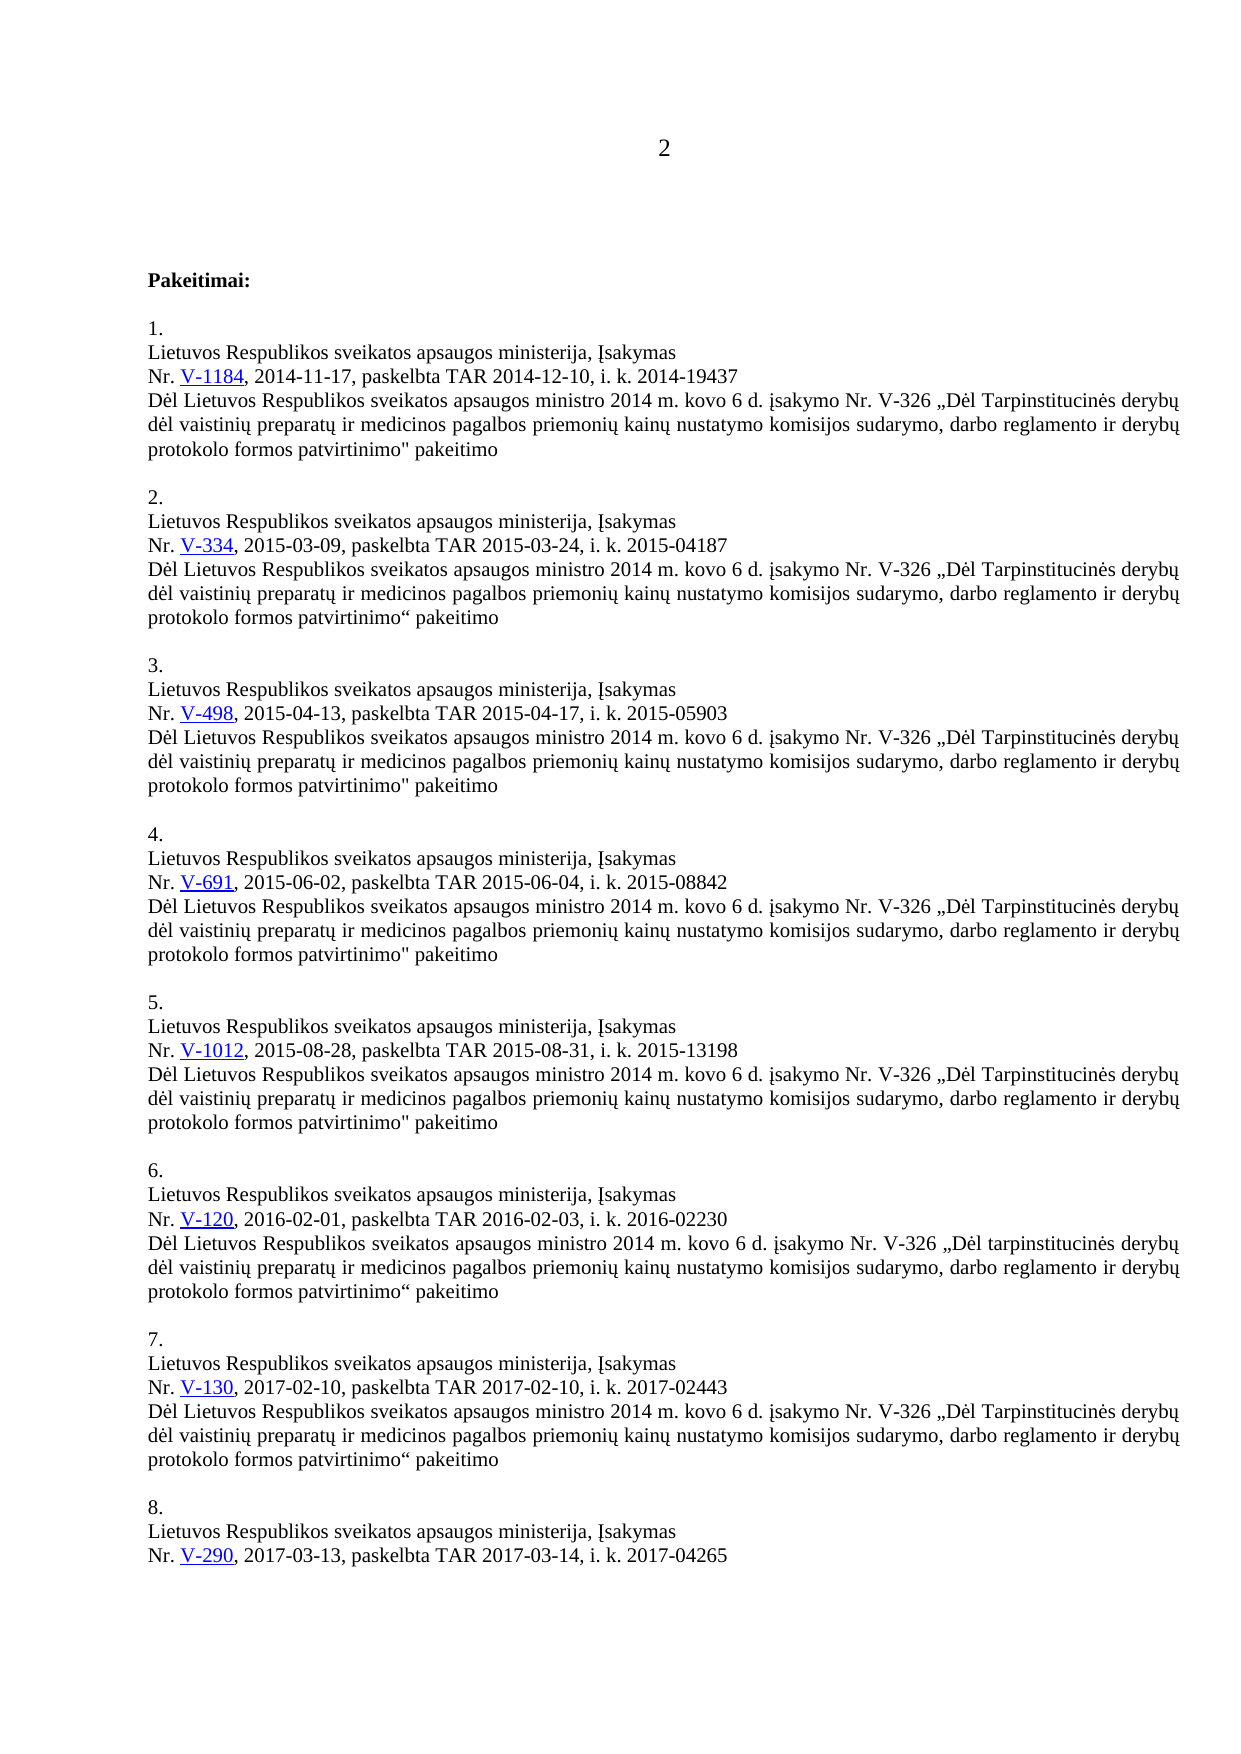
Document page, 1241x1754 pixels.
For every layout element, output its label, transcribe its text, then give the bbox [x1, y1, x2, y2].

text 1. [148, 316, 1181, 340]
text Lietuvos Respublikos sveikatos apsaugos ministerija, Įsakymas [148, 340, 1181, 364]
text 5. [148, 990, 1181, 1014]
text Nr. V-290, 2017-03-13, paskelbta TAR 2017-03-14, i. k. 2017-04265 [148, 1543, 1181, 1567]
text Lietuvos Respublikos sveikatos apsaugos ministerija, Įsakymas [148, 677, 1181, 701]
text Lietuvos Respublikos sveikatos apsaugos ministerija, Įsakymas [148, 846, 1181, 869]
text 4. [148, 821, 1181, 846]
text Dėl Lietuvos Respublikos sveikatos apsaugos ministro 2014 m. kovo 6 d. įsakymo Nr. V-326 „Dėl Tarpinstitucinės derybų dėl vaistinių preparatų ir medicinos pagalbos priemonių kainų nustatymo komisijos sudarymo, darbo reglamento ir derybų protokolo formos patvirtinimo" pakeitimo [148, 725, 1181, 797]
text Dėl Lietuvos Respublikos sveikatos apsaugos ministro 2014 m. kovo 6 d. įsakymo Nr. V-326 „Dėl Tarpinstitucinės derybų dėl vaistinių preparatų ir medicinos pagalbos priemonių kainų nustatymo komisijos sudarymo, darbo reglamento ir derybų protokolo formos patvirtinimo“ pakeitimo [148, 1399, 1181, 1471]
text Lietuvos Respublikos sveikatos apsaugos ministerija, Įsakymas [148, 1351, 1181, 1375]
text Nr. V-498, 2015-04-13, paskelbta TAR 2015-04-17, i. k. 2015-05903 [148, 701, 1181, 725]
text 7. [148, 1327, 1181, 1351]
text Lietuvos Respublikos sveikatos apsaugos ministerija, Įsakymas [148, 1182, 1181, 1206]
text Lietuvos Respublikos sveikatos apsaugos ministerija, Įsakymas [148, 1014, 1181, 1038]
text Nr. V-1012, 2015-08-28, paskelbta TAR 2015-08-31, i. k. 2015-13198 [148, 1038, 1181, 1062]
text Dėl Lietuvos Respublikos sveikatos apsaugos ministro 2014 m. kovo 6 d. įsakymo Nr. V-326 „Dėl tarpinstitucinės derybų dėl vaistinių preparatų ir medicinos pagalbos priemonių kainų nustatymo komisijos sudarymo, darbo reglamento ir derybų protokolo formos patvirtinimo“ pakeitimo [148, 1231, 1181, 1303]
text Nr. V-334, 2015-03-09, paskelbta TAR 2015-03-24, i. k. 2015-04187 [148, 533, 1181, 557]
text Dėl Lietuvos Respublikos sveikatos apsaugos ministro 2014 m. kovo 6 d. įsakymo Nr. V-326 „Dėl Tarpinstitucinės derybų dėl vaistinių preparatų ir medicinos pagalbos priemonių kainų nustatymo komisijos sudarymo, darbo reglamento ir derybų protokolo formos patvirtinimo" pakeitimo [148, 894, 1181, 966]
text 8. [148, 1495, 1181, 1519]
text Nr. V-691, 2015-06-02, paskelbta TAR 2015-06-04, i. k. 2015-08842 [148, 869, 1181, 894]
text Lietuvos Respublikos sveikatos apsaugos ministerija, Įsakymas [148, 509, 1181, 533]
text Dėl Lietuvos Respublikos sveikatos apsaugos ministro 2014 m. kovo 6 d. įsakymo Nr. V-326 „Dėl Tarpinstitucinės derybų dėl vaistinių preparatų ir medicinos pagalbos priemonių kainų nustatymo komisijos sudarymo, darbo reglamento ir derybų protokolo formos patvirtinimo" pakeitimo [148, 388, 1181, 461]
text Nr. V-120, 2016-02-01, paskelbta TAR 2016-02-03, i. k. 2016-02230 [148, 1206, 1181, 1231]
text Nr. V-1184, 2014-11-17, paskelbta TAR 2014-12-10, i. k. 2014-19437 [148, 364, 1181, 388]
text Pakeitimai: [148, 268, 1181, 292]
text Nr. V-130, 2017-02-10, paskelbta TAR 2017-02-10, i. k. 2017-02443 [148, 1375, 1181, 1399]
text 2. [148, 484, 1181, 509]
text Lietuvos Respublikos sveikatos apsaugos ministerija, Įsakymas [148, 1519, 1181, 1543]
text 6. [148, 1158, 1181, 1182]
text Dėl Lietuvos Respublikos sveikatos apsaugos ministro 2014 m. kovo 6 d. įsakymo Nr. V-326 „Dėl Tarpinstitucinės derybų dėl vaistinių preparatų ir medicinos pagalbos priemonių kainų nustatymo komisijos sudarymo, darbo reglamento ir derybų protokolo formos patvirtinimo" pakeitimo [148, 1062, 1181, 1134]
text Dėl Lietuvos Respublikos sveikatos apsaugos ministro 2014 m. kovo 6 d. įsakymo Nr. V-326 „Dėl Tarpinstitucinės derybų dėl vaistinių preparatų ir medicinos pagalbos priemonių kainų nustatymo komisijos sudarymo, darbo reglamento ir derybų protokolo formos patvirtinimo“ pakeitimo [148, 557, 1181, 629]
text 3. [148, 653, 1181, 677]
